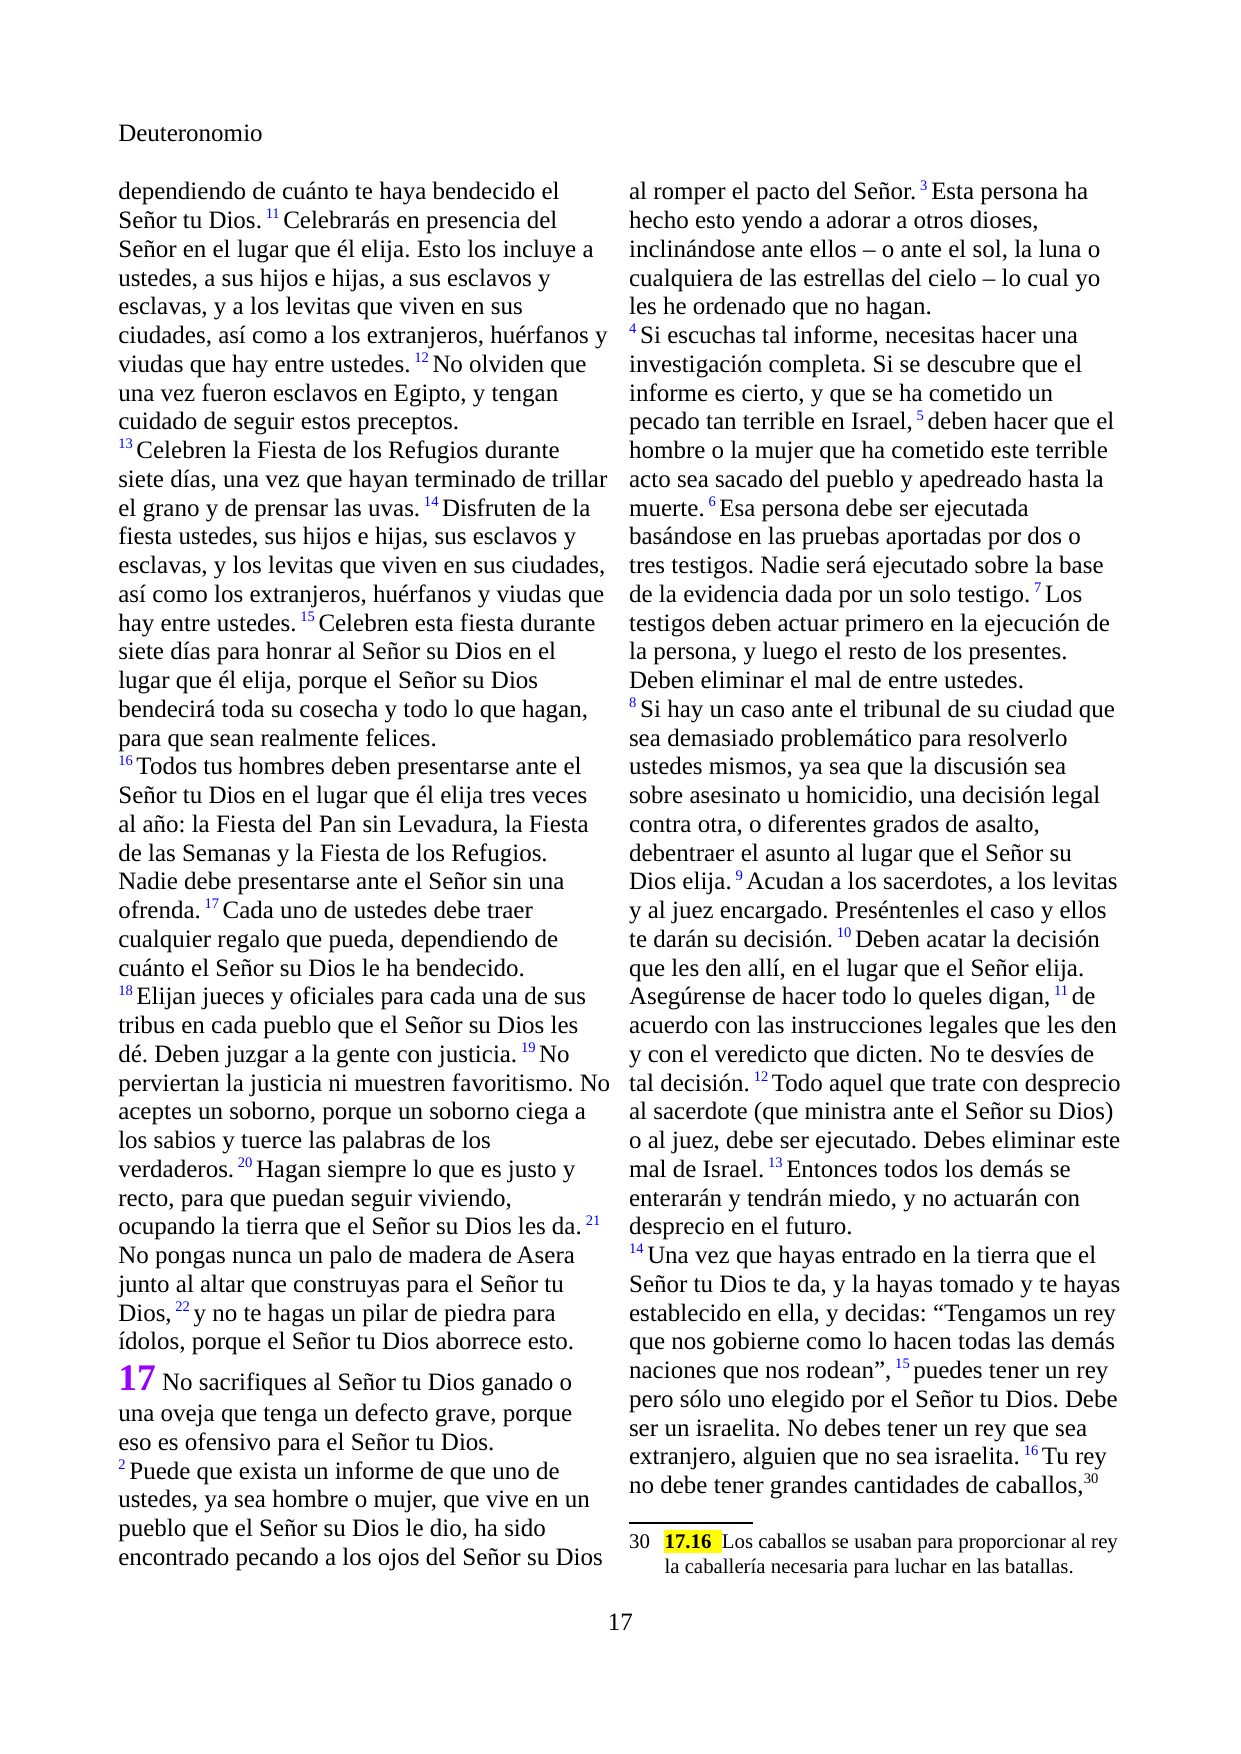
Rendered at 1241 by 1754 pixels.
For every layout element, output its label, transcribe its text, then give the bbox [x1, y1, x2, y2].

text 17.16 Los caballos se usaban para proporcionar al rey la caballería necesaria para luchar en las batallas. [629, 1529, 1122, 1578]
text 17 No sacrifiques al Señor tu Dios ganado o una oveja que tenga un defecto grave, porque eso es ofensivo para el Señor tu Dios. [118, 1355, 611, 1456]
text 14 Una vez que hayas entrado en la tierra que el Señor tu Dios te da, y la hayas tomado y te hayas establecido en ella, y decidas: “Tengamos un rey que nos gobierne como lo hacen todas las demás naciones que nos rodean”, 15 puedes tener un rey pero sólo uno elegido por el Señor tu Dios. Debe ser un israelita. No debes tener un rey que sea extranjero, alguien que no sea israelita. 16 Tu rey no debe tener grandes cantidades de caballos, ni enviar a sus hombres a Egipto para comprar más caballos, porque el Señor ha declarado: “No debes volver allí nunca más”. 17 No debe tener muchas esposas, para que no lo alejen de seguir al Señor. No debe tener grandes cantidades de plata y oro. 18 Una vez que sea rey y se siente en su trono real, debe hacer una copia para sí mismo de estas instrucciones, escribiéndolas en un pergamino en presencia de los sacerdotes levitas. 19 Debe guardarlo con él, y debe leerlo cada día durante toda su vida, para que aprenda a respetar al Señor su Dios, teniendo cuidado de seguir cada palabra de estas instrucciones y normas. 20 Entonces no pensará más en sí mismo que en sus compatriotas israelitas, y no se desviará de los mandamientos, para que él y sus hijos puedan tener un largo reinado sobre el reino de Israel. [629, 1240, 1122, 1499]
text dependiendo de cuánto te haya bendecido el Señor tu Dios. 11 Celebrarás en presencia del Señor en el lugar que él elija. Esto los incluye a ustedes, a sus hijos e hijas, a sus esclavos y esclavas, y a los levitas que viven en sus ciudades, así como a los extranjeros, huérfanos y viudas que hay entre ustedes. 12 No olviden que una vez fueron esclavos en Egipto, y tengan cuidado de seguir estos preceptos. [118, 176, 611, 435]
text 13 Celebren la Fiesta de los Refugios durante siete días, una vez que hayan terminado de trillar el grano y de prensar las uvas. 14 Disfruten de la fiesta ustedes, sus hijos e hijas, sus esclavos y esclavas, y los levitas que viven en sus ciudades, así como los extranjeros, huérfanos y viudas que hay entre ustedes. 15 Celebren esta fiesta durante siete días para honrar al Señor su Dios en el lugar que él elija, porque el Señor su Dios bendecirá toda su cosecha y todo lo que hagan, para que sean realmente felices. [118, 435, 611, 751]
text 8 Si hay un caso ante el tribunal de su ciudad que sea demasiado problemático para resolverlo ustedes mismos, ya sea que la discusión sea sobre asesinato u homicidio, una decisión legal contra otra, o diferentes grados de asalto, debentraer el asunto al lugar que el Señor su Dios elija. 9 Acudan a los sacerdotes, a los levitas y al juez encargado. Preséntenles el caso y ellos te darán su decisión. 10 Deben acatar la decisión que les den allí, en el lugar que el Señor elija. Asegúrense de hacer todo lo queles digan, 11 de acuerdo con las instrucciones legales que les den y con el veredicto que dicten. No te desvíes de tal decisión. 12 Todo aquel que trate con desprecio al sacerdote (que ministra ante el Señor su Dios) o al juez, debe ser ejecutado. Debes eliminar este mal de Israel. 13 Entonces todos los demás se enterarán y tendrán miedo, y no actuarán con desprecio en el futuro. [629, 694, 1122, 1240]
text al romper el pacto del Señor. 3 Esta persona ha hecho esto yendo a adorar a otros dioses, inclinándose ante ellos – o ante el sol, la luna o cualquiera de las estrellas del cielo – lo cual yo les he ordenado que no hagan. [629, 176, 1122, 320]
text 16 Todos tus hombres deben presentarse ante el Señor tu Dios en el lugar que él elija tres veces al año: la Fiesta del Pan sin Levadura, la Fiesta de las Semanas y la Fiesta de los Refugios. Nadie debe presentarse ante el Señor sin una ofrenda. 17 Cada uno de ustedes debe traer cualquier regalo que pueda, dependiendo de cuánto el Señor su Dios le ha bendecido. [118, 751, 611, 981]
text 2 Puede que exista un informe de que uno de ustedes, ya sea hombre o mujer, que vive en un pueblo que el Señor su Dios le dio, ha sido encontrado pecando a los ojos del Señor su Dios [118, 1456, 611, 1571]
text 4 Si escuchas tal informe, necesitas hacer una investigación completa. Si se descubre que el informe es cierto, y que se ha cometido un pecado tan terrible en Israel, 5 deben hacer que el hombre o la mujer que ha cometido este terrible acto sea sacado del pueblo y apedreado hasta la muerte. 6 Esa persona debe ser ejecutada basándose en las pruebas aportadas por dos o tres testigos. Nadie será ejecutado sobre la base de la evidencia dada por un solo testigo. 7 Los testigos deben actuar primero en la ejecución de la persona, y luego el resto de los presentes. Deben eliminar el mal de entre ustedes. [629, 320, 1122, 694]
text 18 Elijan jueces y oficiales para cada una de sus tribus en cada pueblo que el Señor su Dios les dé. Deben juzgar a la gente con justicia. 19 No perviertan la justicia ni muestren favoritismo. No aceptes un soborno, porque un soborno ciega a los sabios y tuerce las palabras de los verdaderos. 20 Hagan siempre lo que es justo y recto, para que puedan seguir viviendo, ocupando la tierra que el Señor su Dios les da. 21 No pongas nunca un palo de madera de Asera junto al altar que construyas para el Señor tu Dios, 22 y no te hagas un pilar de piedra para ídolos, porque el Señor tu Dios aborrece esto. [118, 981, 611, 1355]
